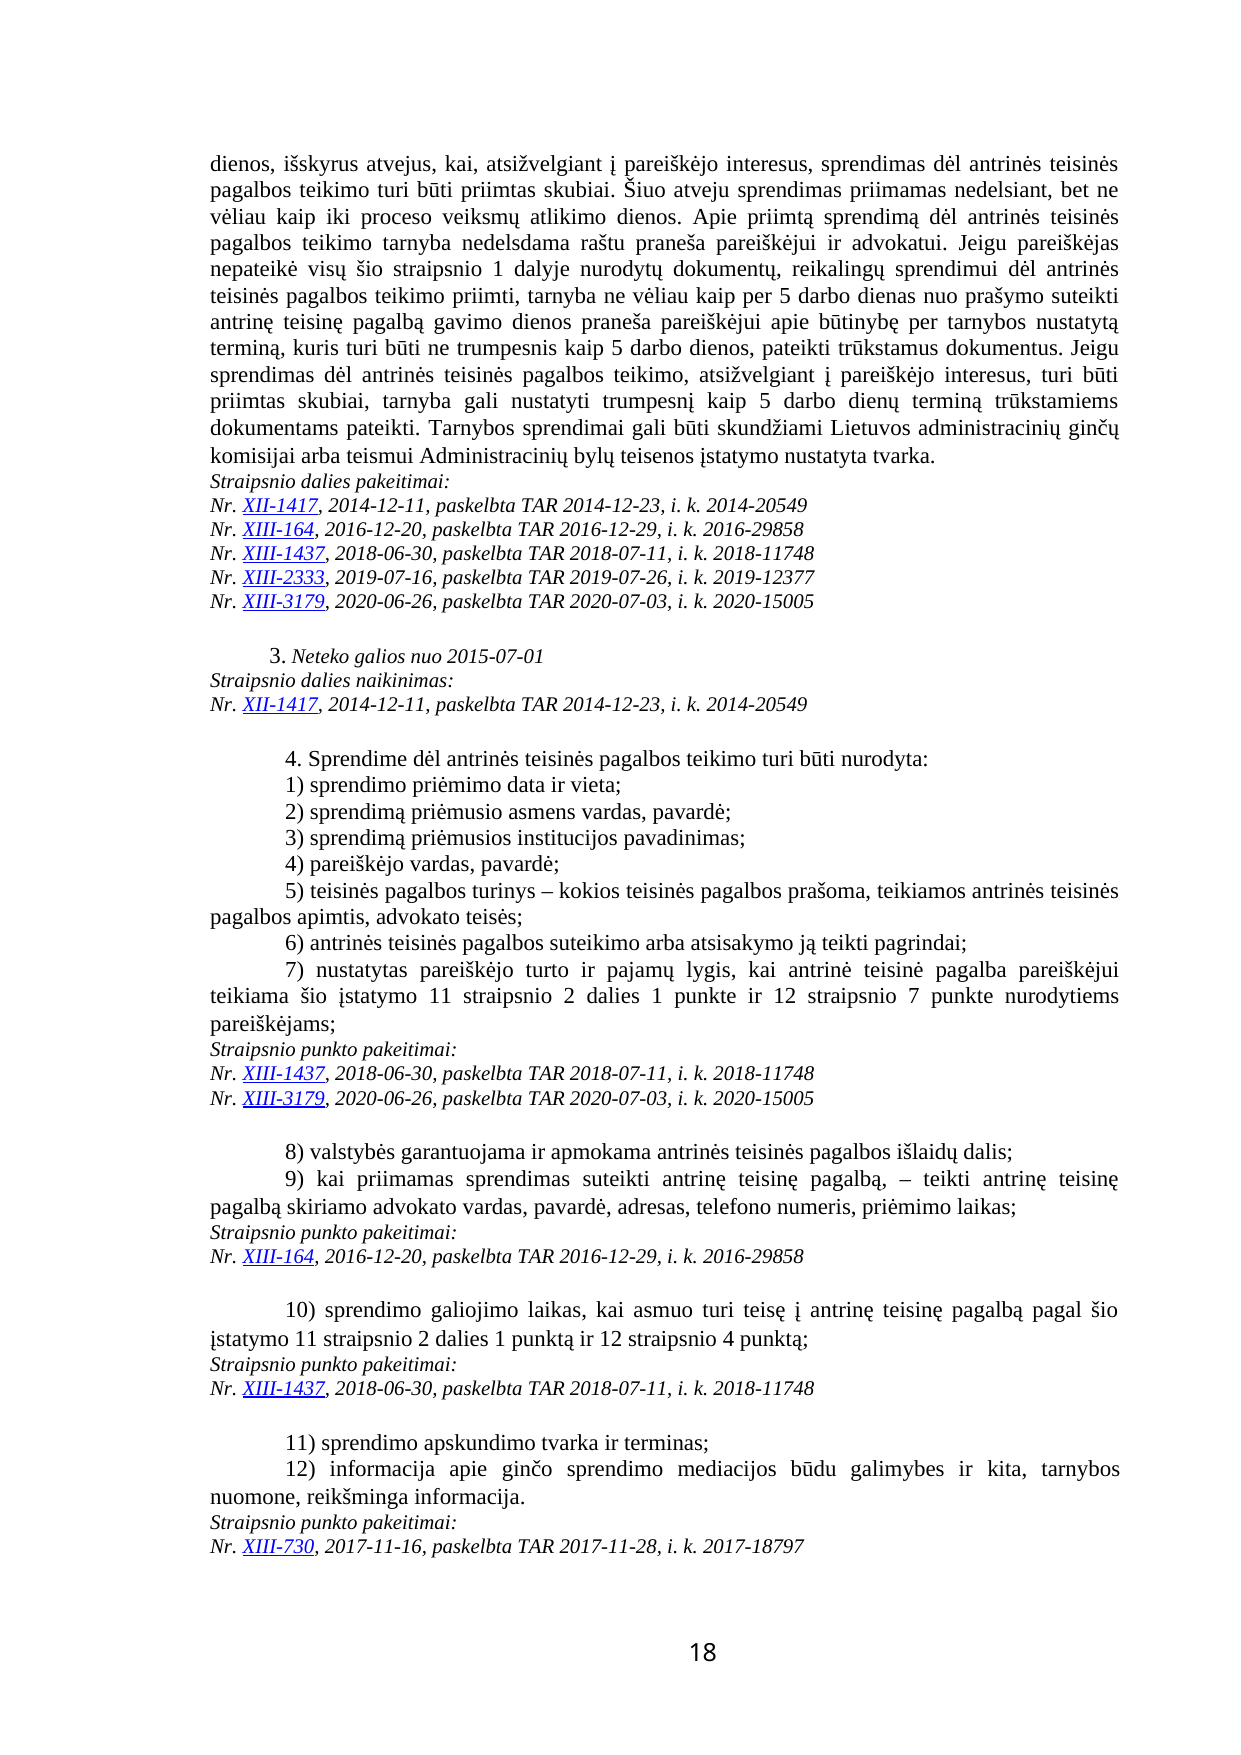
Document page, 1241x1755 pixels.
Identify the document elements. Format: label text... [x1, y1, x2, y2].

text dienos, išskyrus atvejus, kai, atsižvelgiant į pareiškėjo interesus, sprendimas dėl antrinės teisinės pagalbos teikimo turi būti priimtas skubiai. Šiuo atveju sprendimas priimamas nedelsiant, bet ne vėliau kaip iki proceso veiksmų atlikimo dienos. Apie priimtą sprendimą dėl antrinės teisinės pagalbos teikimo tarnyba nedelsdama raštu praneša pareiškėjui ir advokatui. Jeigu pareiškėjas nepateikė visų šio straipsnio 1 dalyje nurodytų dokumentų, reikalingų sprendimui dėl antrinės teisinės pagalbos teikimo priimti, tarnyba ne vėliau kaip per 5 darbo dienas nuo prašymo suteikti antrinę teisinę pagalbą gavimo dienos praneša pareiškėjui apie būtinybę per tarnybos nustatytą terminą, kuris turi būti ne trumpesnis kaip 5 darbo dienos, pateikti trūkstamus dokumentus. Jeigu sprendimas dėl antrinės teisinės pagalbos teikimo, atsižvelgiant į pareiškėjo interesus, turi būti priimtas skubiai, tarnyba gali nustatyti trumpesnį kaip 5 darbo dienų terminą trūkstamiems dokumentams pateikti. Tarnybos sprendimai gali būti skundžiami Lietuvos administracinių ginčų komisijai arba teismui Administracinių bylų teisenos įstatymo nustatyta tvarka. [210, 150, 1120, 469]
text Nr. XIII-3179, 2020-06-26, paskelbta TAR 2020-07-03, i. k. 2020-15005 [210, 1085, 1120, 1109]
text Nr. XIII-164, 2016-12-20, paskelbta TAR 2016-12-29, i. k. 2016-29858 [210, 517, 1120, 541]
text 3) sprendimą priėmusios institucijos pavadinimas; [210, 824, 1120, 850]
text 12) informacija apie ginčo sprendimo mediacijos būdu galimybes ir kita, tarnybos nuomone, reikšminga informacija. [210, 1455, 1120, 1510]
text Nr. XIII-2333, 2019-07-16, paskelbta TAR 2019-07-26, i. k. 2019-12377 [210, 565, 1120, 589]
text 2) sprendimą priėmusio asmens vardas, pavardė; [210, 798, 1120, 824]
text 1) sprendimo priėmimo data ir vieta; [210, 771, 1120, 798]
text Straipsnio punkto pakeitimai: [210, 1220, 1120, 1244]
text 8) valstybės garantuojama ir apmokama antrinės teisinės pagalbos išlaidų dalis; [210, 1138, 1120, 1164]
text Straipsnio punkto pakeitimai: [210, 1510, 1120, 1534]
text 9) kai priimamas sprendimas suteikti antrinę teisinę pagalbą, – teikti antrinę teisinę pagalbą skiriamo advokato vardas, pavardė, adresas, telefono numeris, priėmimo laikas; [210, 1164, 1120, 1220]
text Straipsnio punkto pakeitimai: [210, 1037, 1120, 1061]
text 4) pareiškėjo vardas, pavardė; [210, 850, 1120, 877]
text 7) nustatytas pareiškėjo turto ir pajamų lygis, kai antrinė teisinė pagalba pareiškėjui teikiama šio įstatymo 11 straipsnio 2 dalies 1 punkte ir 12 straipsnio 7 punkte nurodytiems pareiškėjams; [210, 956, 1120, 1037]
text Nr. XII-1417, 2014-12-11, paskelbta TAR 2014-12-23, i. k. 2014-20549 [210, 692, 1120, 716]
text 6) antrinės teisinės pagalbos suteikimo arba atsisakymo ją teikti pagrindai; [210, 929, 1120, 956]
text 3. Neteko galios nuo 2015-07-01 [210, 642, 1120, 668]
text Nr. XIII-3179, 2020-06-26, paskelbta TAR 2020-07-03, i. k. 2020-15005 [210, 589, 1120, 613]
text Nr. XIII-730, 2017-11-16, paskelbta TAR 2017-11-28, i. k. 2017-18797 [210, 1534, 1120, 1558]
text Straipsnio dalies pakeitimai: [210, 469, 1120, 493]
text Nr. XII-1417, 2014-12-11, paskelbta TAR 2014-12-23, i. k. 2014-20549 [210, 493, 1120, 517]
text Straipsnio dalies naikinimas: [210, 668, 1120, 692]
text 4. Sprendime dėl antrinės teisinės pagalbos teikimo turi būti nurodyta: [210, 745, 1120, 771]
text 5) teisinės pagalbos turinys – kokios teisinės pagalbos prašoma, teikiamos antrinės teisinės pagalbos apimtis, advokato teisės; [210, 877, 1120, 929]
text 11) sprendimo apskundimo tvarka ir terminas; [210, 1428, 1120, 1455]
text 10) sprendimo galiojimo laikas, kai asmuo turi teisę į antrinę teisinę pagalbą pagal šio įstatymo 11 straipsnio 2 dalies 1 punktą ir 12 straipsnio 4 punktą; [210, 1297, 1120, 1352]
text Nr. XIII-1437, 2018-06-30, paskelbta TAR 2018-07-11, i. k. 2018-11748 [210, 1376, 1120, 1400]
text Nr. XIII-1437, 2018-06-30, paskelbta TAR 2018-07-11, i. k. 2018-11748 [210, 1061, 1120, 1085]
text Nr. XIII-1437, 2018-06-30, paskelbta TAR 2018-07-11, i. k. 2018-11748 [210, 541, 1120, 565]
text Nr. XIII-164, 2016-12-20, paskelbta TAR 2016-12-29, i. k. 2016-29858 [210, 1244, 1120, 1268]
text Straipsnio punkto pakeitimai: [210, 1352, 1120, 1376]
